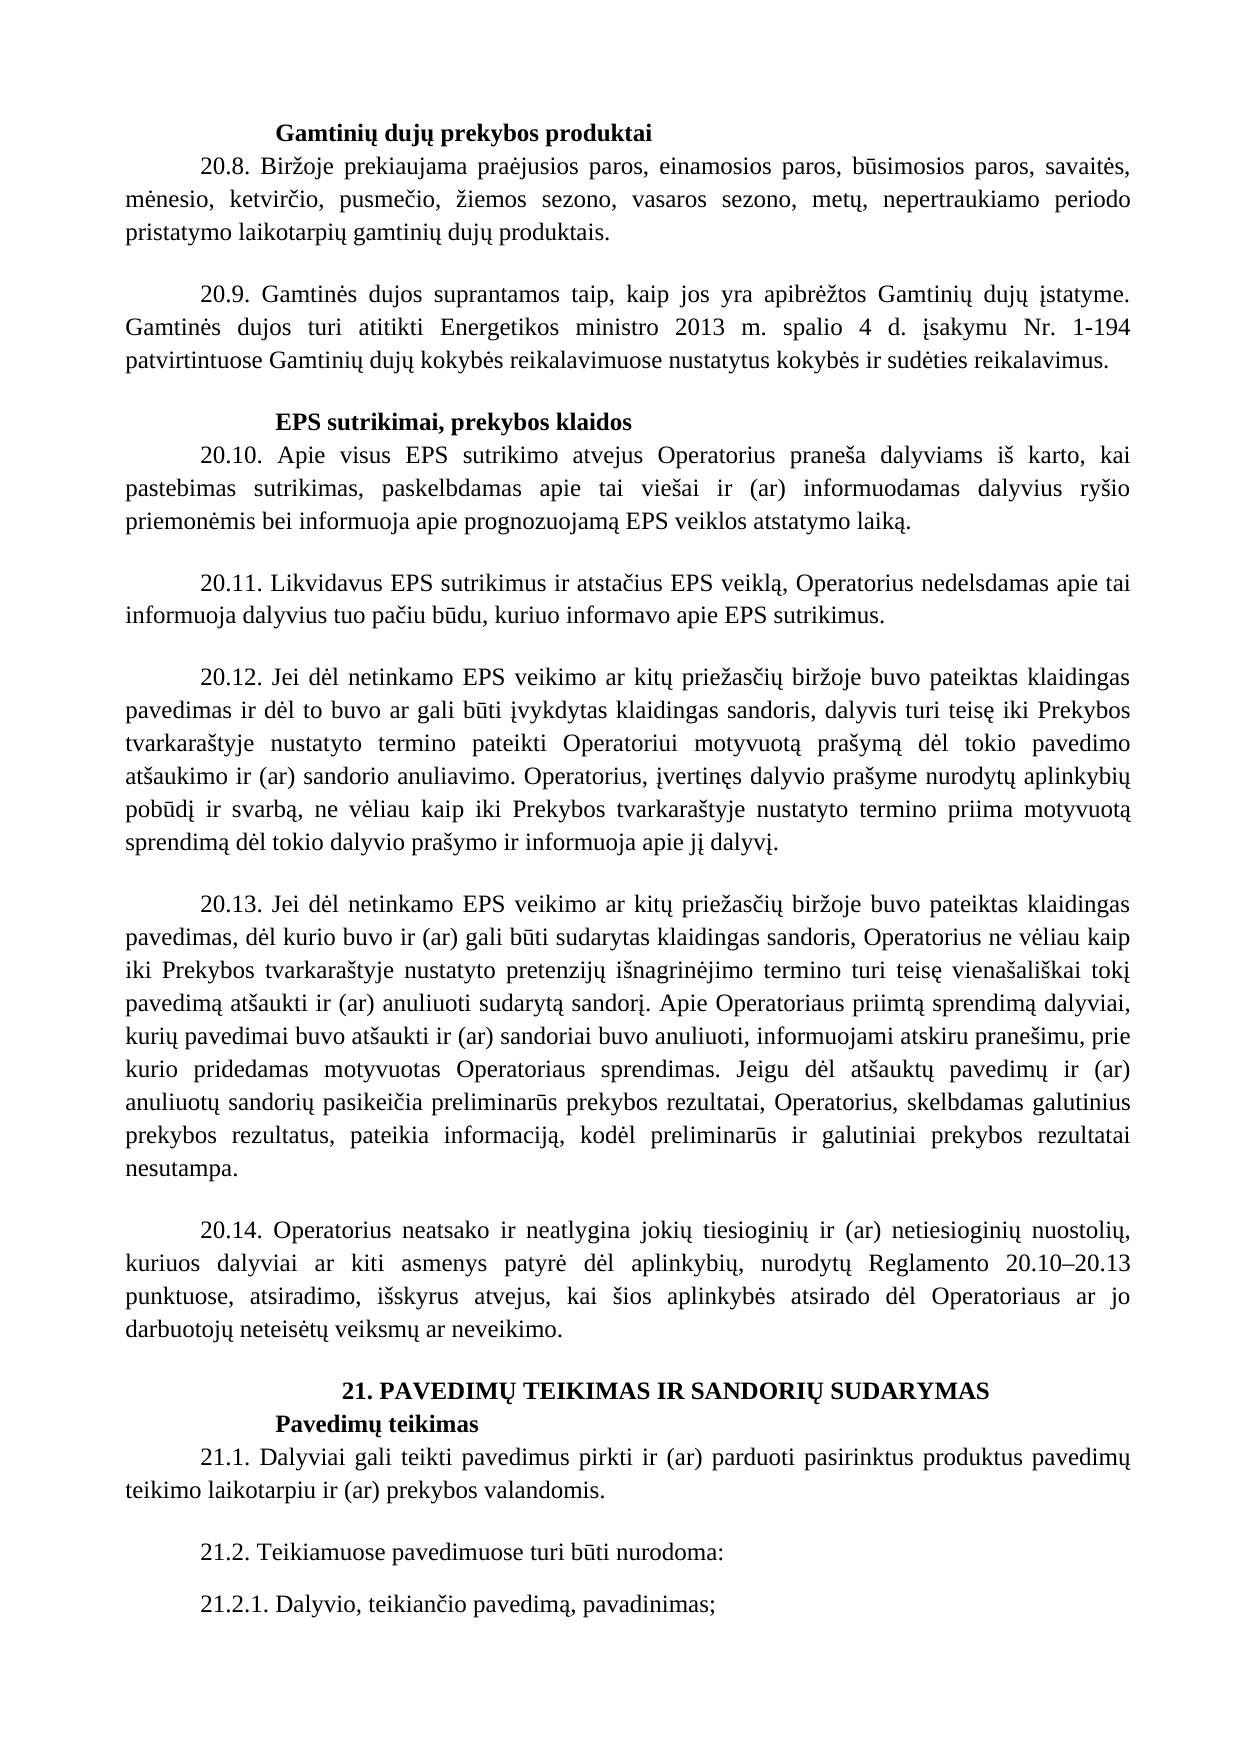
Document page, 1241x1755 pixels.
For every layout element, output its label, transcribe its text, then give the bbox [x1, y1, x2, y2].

text 20.10. Apie visus EPS sutrikimo atvejus Operatorius praneša dalyviams iš karto, kai pastebimas sutrikimas, paskelbdamas apie tai viešai ir (ar) informuodamas dalyvius ryšio priemonėmis bei informuoja apie prognozuojamą EPS veiklos atstatymo laiką. [125, 440, 1132, 534]
text 20.13. Jei dėl netinkamo EPS veikimo ar kitų priežasčių biržoje buvo pateiktas klaidingas pavedimas, dėl kurio buvo ir (ar) gali būti sudarytas klaidingas sandoris, Operatorius ne vėliau kaip iki Prekybos tvarkaraštyje nustatyto pretenzijų išnagrinėjimo termino turi teisę vienašališkai tokį pavedimą atšaukti ir (ar) anuliuoti sudarytą sandorį. Apie Operatoriaus priimtą sprendimą dalyviai, kurių pavedimai buvo atšaukti ir (ar) sandoriai buvo anuliuoti, informuojami atskiru pranešimu, prie kurio pridedamas motyvuotas Operatoriaus sprendimas. Jeigu dėl atšauktų pavedimų ir (ar) anuliuotų sandorių pasikeičia preliminarūs prekybos rezultatai, Operatorius, skelbdamas galutinius prekybos rezultatus, pateikia informaciją, kodėl preliminarūs ir galutiniai prekybos rezultatai nesutampa. [125, 889, 1132, 1182]
text 20.11. Likvidavus EPS sutrikimus ir atstačius EPS veiklą, Operatorius nedelsdamas apie tai informuoja dalyvius tuo pačiu būdu, kuriuo informavo apie EPS sutrikimus. [125, 568, 1132, 629]
text 20.9. Gamtinės dujos suprantamos taip, kaip jos yra apibrėžtos Gamtinių dujų įstatyme. Gamtinės dujos turi atitikti Energetikos ministro 2013 m. spalio 4 d. įsakymu Nr. 1-194 patvirtintuose Gamtinių dujų kokybės reikalavimuose nustatytus kokybės ir sudėties reikalavimus. [125, 279, 1132, 374]
text Pavedimų teikimas [200, 1409, 1132, 1438]
text EPS sutrikimai, prekybos klaidos [200, 407, 1132, 436]
text Gamtinių dujų prekybos produktai [200, 118, 1132, 147]
text 20.14. Operatorius neatsako ir neatlygina jokių tiesioginių ir (ar) netiesioginių nuostolių, kuriuos dalyviai ar kiti asmenys patyrė dėl aplinkybių, nurodytų Reglamento 20.10–20.13 punktuose, atsiradimo, išskyrus atvejus, kai šios aplinkybės atsirado dėl Operatoriaus ar jo darbuotojų neteisėtų veiksmų ar neveikimo. [125, 1215, 1132, 1343]
text 20.12. Jei dėl netinkamo EPS veikimo ar kitų priežasčių biržoje buvo pateiktas klaidingas pavedimas ir dėl to buvo ar gali būti įvykdytas klaidingas sandoris, dalyvis turi teisę iki Prekybos tvarkaraštyje nustatyto termino pateikti Operatoriui motyvuotą prašymą dėl tokio pavedimo atšaukimo ir (ar) sandorio anuliavimo. Operatorius, įvertinęs dalyvio prašyme nurodytų aplinkybių pobūdį ir svarbą, ne vėliau kaip iki Prekybos tvarkaraštyje nustatyto termino priima motyvuotą sprendimą dėl tokio dalyvio prašymo ir informuoja apie jį dalyvį. [125, 662, 1132, 856]
text 21. pavedimų teikimas ir sandorių sudarymas [125, 1376, 1132, 1405]
text 21.1. Dalyviai gali teikti pavedimus pirkti ir (ar) parduoti pasirinktus produktus pavedimų teikimo laikotarpiu ir (ar) prekybos valandomis. [125, 1442, 1132, 1504]
text 21.2.1. Dalyvio, teikiančio pavedimą, pavadinimas; [125, 1589, 1132, 1618]
text 20.8. Biržoje prekiaujama praėjusios paros, einamosios paros, būsimosios paros, savaitės, mėnesio, ketvirčio, pusmečio, žiemos sezono, vasaros sezono, metų, nepertraukiamo periodo pristatymo laikotarpių gamtinių dujų produktais. [125, 151, 1132, 246]
text 21.2. Teikiamuose pavedimuose turi būti nurodoma: [125, 1537, 1132, 1566]
